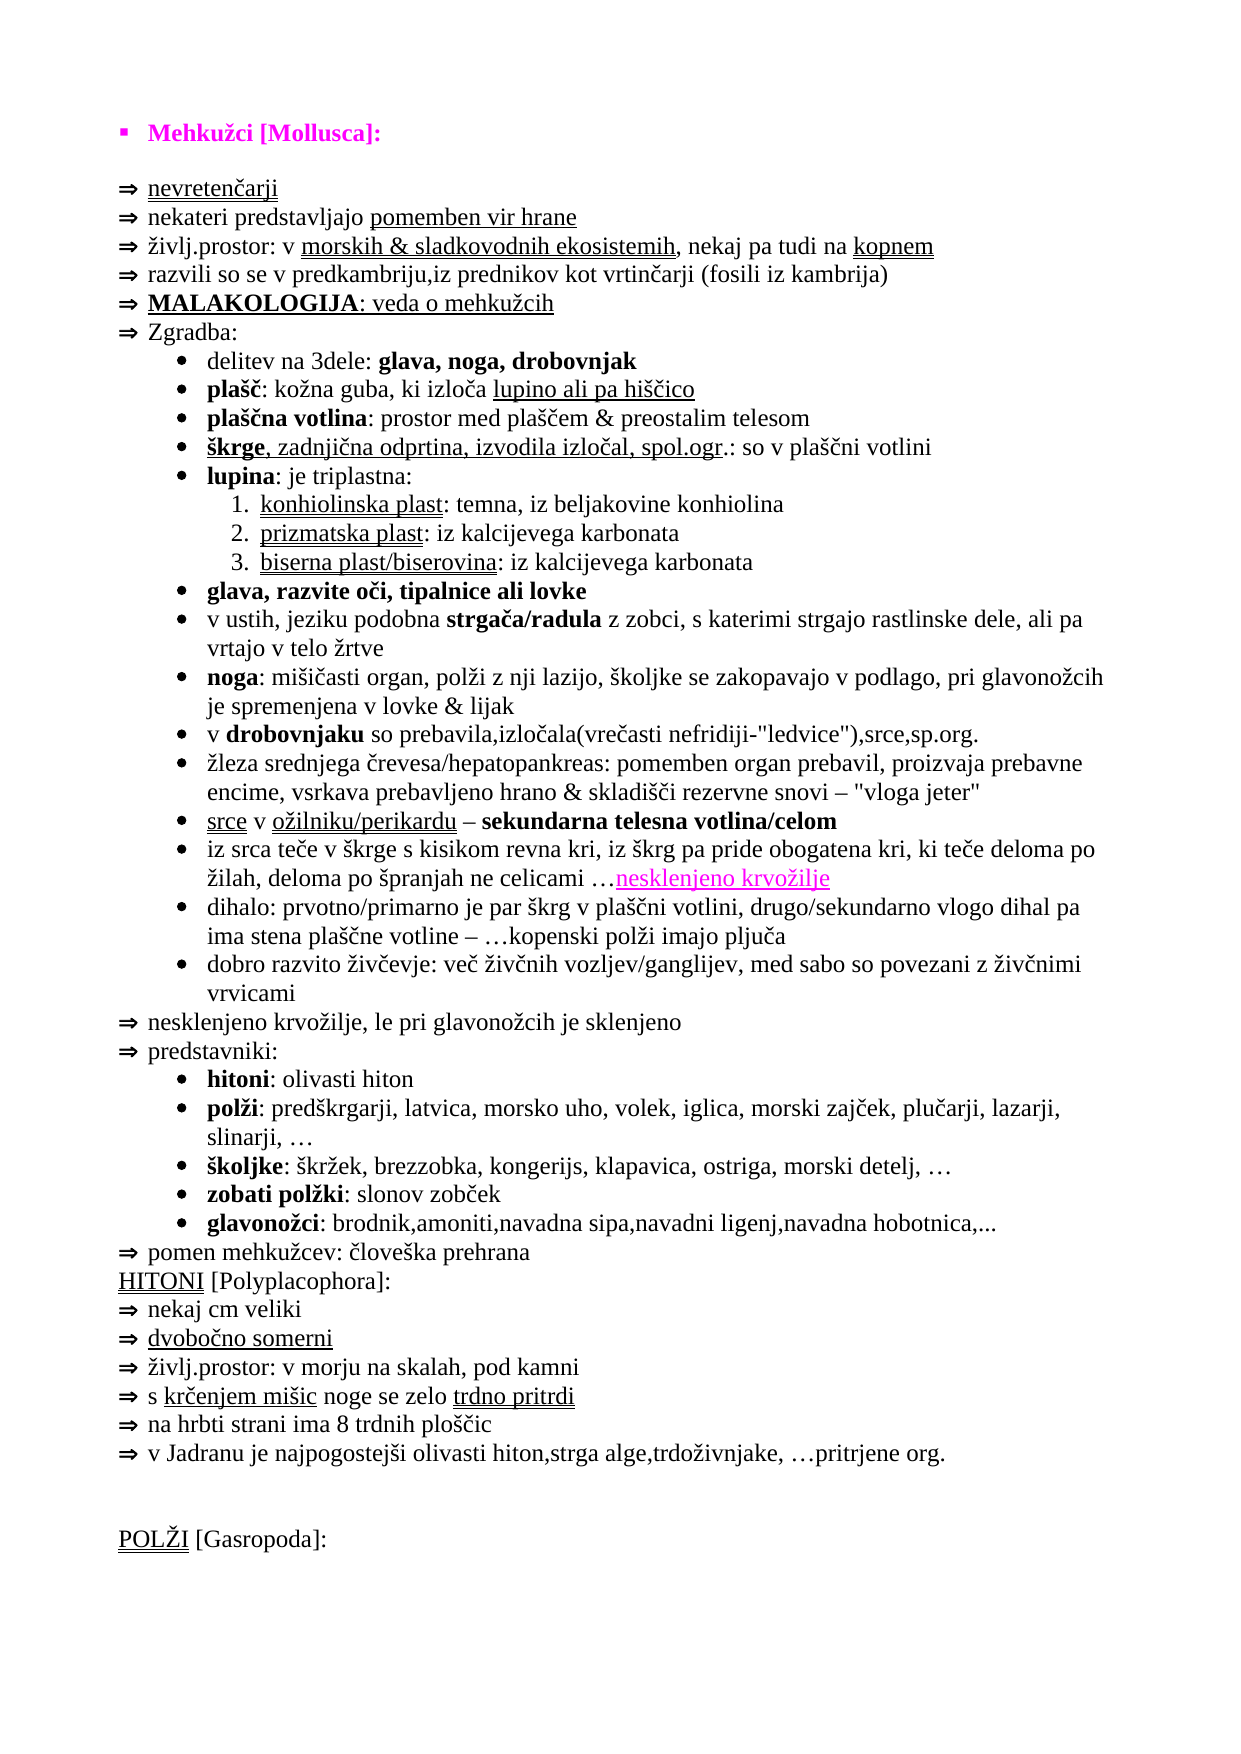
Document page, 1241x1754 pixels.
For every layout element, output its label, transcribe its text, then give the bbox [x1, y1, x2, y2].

list iz srca teče v škrge s kisikom revna kri, iz škrg pa pride obogatena kri, ki teče deloma po žilah, deloma po špranjah ne celicami …nesklenjeno krvožilje [177, 834, 1152, 892]
list zobati polžki: slonov zobček [177, 1179, 1122, 1208]
list žleza srednjega črevesa/hepatopankreas: pomemben organ prebavil, proizvaja prebavne encime, vsrkava prebavljeno hrano & skladišči rezervne snovi – "vloga jeter" [177, 748, 1122, 806]
list nekaj cm veliki [118, 1294, 1122, 1323]
list glavonožci: brodnik,amoniti,navadna sipa,navadni ligenj,navadna hobotnica,... [177, 1208, 1152, 1237]
list v Jadranu je najpogostejši olivasti hiton,strga alge,trdoživnjake, …pritrjene org. [118, 1438, 1152, 1467]
list plašč: kožna guba, ki izloča lupino ali pa hiščico [177, 374, 1122, 403]
list MALAKOLOGIJA: veda o mehkužcih [118, 288, 1122, 317]
list polži: predškrgarji, latvica, morsko uho, volek, iglica, morski zajček, plučarji, lazarji, slinarji, … [177, 1093, 1122, 1151]
list biserna plast/biserovina: iz kalcijevega karbonata [231, 547, 1122, 576]
list dvobočno somerni [118, 1323, 1122, 1352]
text POLŽI [Gasropoda]: [118, 1524, 1122, 1553]
list delitev na 3dele: glava, noga, drobovnjak [177, 346, 1122, 374]
list konhiolinska plast: temna, iz beljakovine konhiolina [231, 489, 1122, 518]
list plaščna votlina: prostor med plaščem & preostalim telesom [177, 403, 1122, 432]
list noga: mišičasti organ, polži z nji lazijo, školjke se zakopavajo v podlago, pri glavonožcih je spremenjena v lovke & lijak [177, 662, 1122, 719]
list na hrbti strani ima 8 trdnih ploščic [118, 1409, 1122, 1438]
list s krčenjem mišic noge se zelo trdno pritrdi [118, 1381, 1122, 1409]
list življ.prostor: v morju na skalah, pod kamni [118, 1352, 1122, 1381]
list pomen mehkužcev: človeška prehrana [118, 1237, 1152, 1266]
list nekateri predstavljajo pomemben vir hrane [118, 202, 1122, 231]
list predstavniki: [118, 1036, 1122, 1064]
list Zgradba: [118, 317, 1122, 346]
list dobro razvito živčevje: več živčnih vozljev/ganglijev, med sabo so povezani z živčnimi vrvicami [177, 949, 1122, 1007]
list nevretenčarji [118, 173, 1122, 202]
list v ustih, jeziku podobna strgača/radula z zobci, s katerimi strgajo rastlinske dele, ali pa vrtajo v telo žrtve [177, 604, 1122, 662]
list v drobovnjaku so prebavila,izločala(vrečasti nefridiji-"ledvice"),srce,sp.org. [177, 719, 1152, 748]
list Mehkužci [Mollusca]: [118, 118, 1122, 147]
list razvili so se v predkambriju,iz prednikov kot vrtinčarji (fosili iz kambrija) [118, 259, 1122, 288]
list glava, razvite oči, tipalnice ali lovke [177, 576, 1122, 604]
list nesklenjeno krvožilje, le pri glavonožcih je sklenjeno [118, 1007, 1122, 1036]
list življ.prostor: v morskih & sladkovodnih ekosistemih, nekaj pa tudi na kopnem [118, 231, 1122, 259]
list dihalo: prvotno/primarno je par škrg v plaščni votlini, drugo/sekundarno vlogo dihal pa ima stena plaščne votline – …kopenski polži imajo pljuča [177, 892, 1122, 949]
list prizmatska plast: iz kalcijevega karbonata [231, 518, 1122, 547]
list škrge, zadnjična odprtina, izvodila izločal, spol.ogr.: so v plaščni votlini [177, 432, 1122, 461]
list školjke: škržek, brezzobka, kongerijs, klapavica, ostriga, morski detelj, … [177, 1151, 1122, 1179]
list hitoni: olivasti hiton [177, 1064, 1122, 1093]
text HITONI [Polyplacophora]: [118, 1266, 1122, 1294]
list lupina: je triplastna: [177, 461, 1122, 489]
list srce v ožilniku/perikardu – sekundarna telesna votlina/celom [177, 806, 1122, 834]
